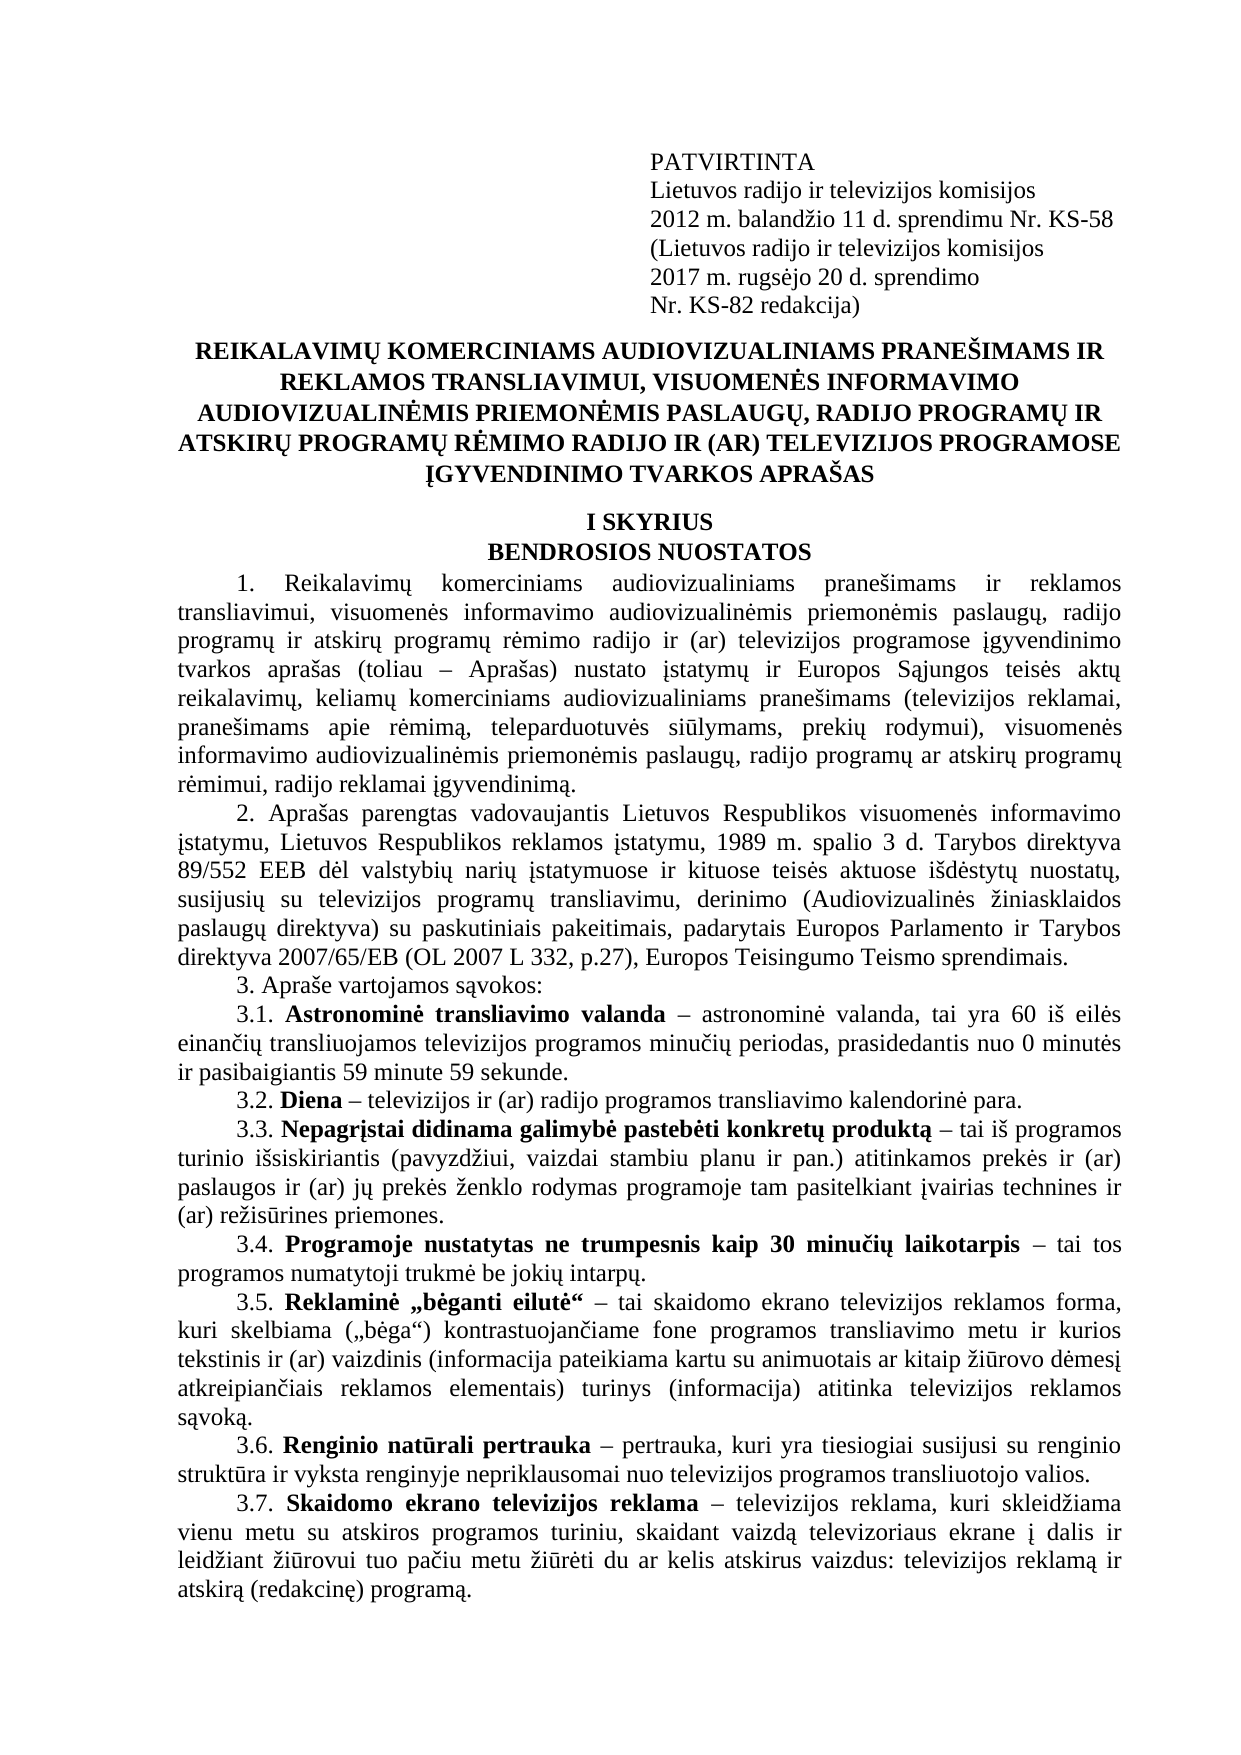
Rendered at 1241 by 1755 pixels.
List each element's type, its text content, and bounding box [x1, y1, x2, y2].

text 3.7. Skaidomo ekrano televizijos reklama – televizijos reklama, kuri skleidžiama vienu metu su atskiros programos turiniu, skaidant vaizdą televizoriaus ekrane į dalis ir leidžiant žiūrovui tuo pačiu metu žiūrėti du ar kelis atskirus vaizdus: televizijos reklamą ir atskirą (redakcinę) programą. [177, 1488, 1122, 1603]
text 1. Reikalavimų komerciniams audiovizualiniams pranešimams ir reklamos transliavimui, visuomenės informavimo audiovizualinėmis priemonėmis paslaugų, radijo programų ir atskirų programų rėmimo radijo ir (ar) televizijos programose įgyvendinimo tvarkos aprašas (toliau – Aprašas) nustato įstatymų ir Europos Sąjungos teisės aktų reikalavimų, keliamų komerciniams audiovizualiniams pranešimams (televizijos reklamai, pranešimams apie rėmimą, teleparduotuvės siūlymams, prekių rodymui), visuomenės informavimo audiovizualinėmis priemonėmis paslaugų, radijo programų ar atskirų programų rėmimui, radijo reklamai įgyvendinimą. [177, 568, 1122, 798]
text 2012 m. balandžio 11 d. sprendimu Nr. KS-58 [472, 204, 1122, 233]
text 2. Aprašas parengtas vadovaujantis Lietuvos Respublikos visuomenės informavimo įstatymu, Lietuvos Respublikos reklamos įstatymu, 1989 m. spalio 3 d. Tarybos direktyva 89/552 EEB dėl valstybių narių įstatymuose ir kituose teisės aktuose išdėstytų nuostatų, susijusių su televizijos programų transliavimu, derinimo (Audiovizualinės žiniasklaidos paslaugų direktyva) su paskutiniais pakeitimais, padarytais Europos Parlamento ir Tarybos direktyva 2007/65/EB (OL 2007 L 332, p.27), Europos Teisingumo Teismo sprendimais. [177, 798, 1122, 971]
text 2017 m. rugsėjo 20 d. sprendimo [472, 262, 1122, 291]
text PATVIRTINTA [472, 147, 1122, 176]
text 3.6. Renginio natūrali pertrauka – pertrauka, kuri yra tiesiogiai susijusi su renginio struktūra ir vyksta renginyje nepriklausomai nuo televizijos programos transliuotojo valios. [177, 1431, 1122, 1488]
text 3. Apraše vartojamos sąvokos: [177, 971, 1122, 999]
text 3.3. Nepagrįstai didinama galimybė pastebėti konkretų produktą – tai iš programos turinio išsiskiriantis (pavyzdžiui, vaizdai stambiu planu ir pan.) atitinkamos prekės ir (ar) paslaugos ir (ar) jų prekės ženklo rodymas programoje tam pasitelkiant įvairias technines ir (ar) režisūrines priemones. [177, 1114, 1122, 1229]
text 3.1. Astronominė transliavimo valanda – astronominė valanda, tai yra 60 iš eilės einančių transliuojamos televizijos programos minučių periodas, prasidedantis nuo 0 minutės ir pasibaigiantis 59 minute 59 sekunde. [177, 999, 1122, 1086]
text BENDROSIOS NUOSTATOS [177, 537, 1122, 566]
text 3.4. Programoje nustatytas ne trumpesnis kaip 30 minučių laikotarpis – tai tos programos numatytoji trukmė be jokių intarpų. [177, 1229, 1122, 1287]
text Nr. KS-82 redakcija) [472, 291, 1122, 319]
text 3.5. Reklaminė „bėganti eilutė“ – tai skaidomo ekrano televizijos reklamos forma, kuri skelbiama („bėga“) kontrastuojančiame fone programos transliavimo metu ir kurios tekstinis ir (ar) vaizdinis (informacija pateikiama kartu su animuotais ar kitaip žiūrovo dėmesį atkreipiančiais reklamos elementais) turinys (informacija) atitinka televizijos reklamos sąvoką. [177, 1287, 1122, 1431]
text (Lietuvos radijo ir televizijos komisijos [472, 233, 1122, 262]
text I SKYRIUS [177, 507, 1122, 535]
text Lietuvos radijo ir televizijos komisijos [472, 176, 1122, 204]
text REIKALAVIMŲ KOMERCINIAMS AUDIOVIZUALINIAMS PRANEŠIMAMS IR REKLAMOS TRANSLIAVIMUI, VISUOMENĖS INFORMAVIMO AUDIOVIZUALINĖMIS PRIEMONĖMIS PASLAUGŲ, RADIJO PROGRAMŲ IR ATSKIRŲ PROGRAMŲ RĖMIMO RADIJO IR (AR) TELEVIZIJOS PROGRAMOSE ĮGYVENDINIMO TVARKOS APRAŠAS [177, 336, 1122, 488]
text 3.2. Diena – televizijos ir (ar) radijo programos transliavimo kalendorinė para. [177, 1086, 1122, 1114]
